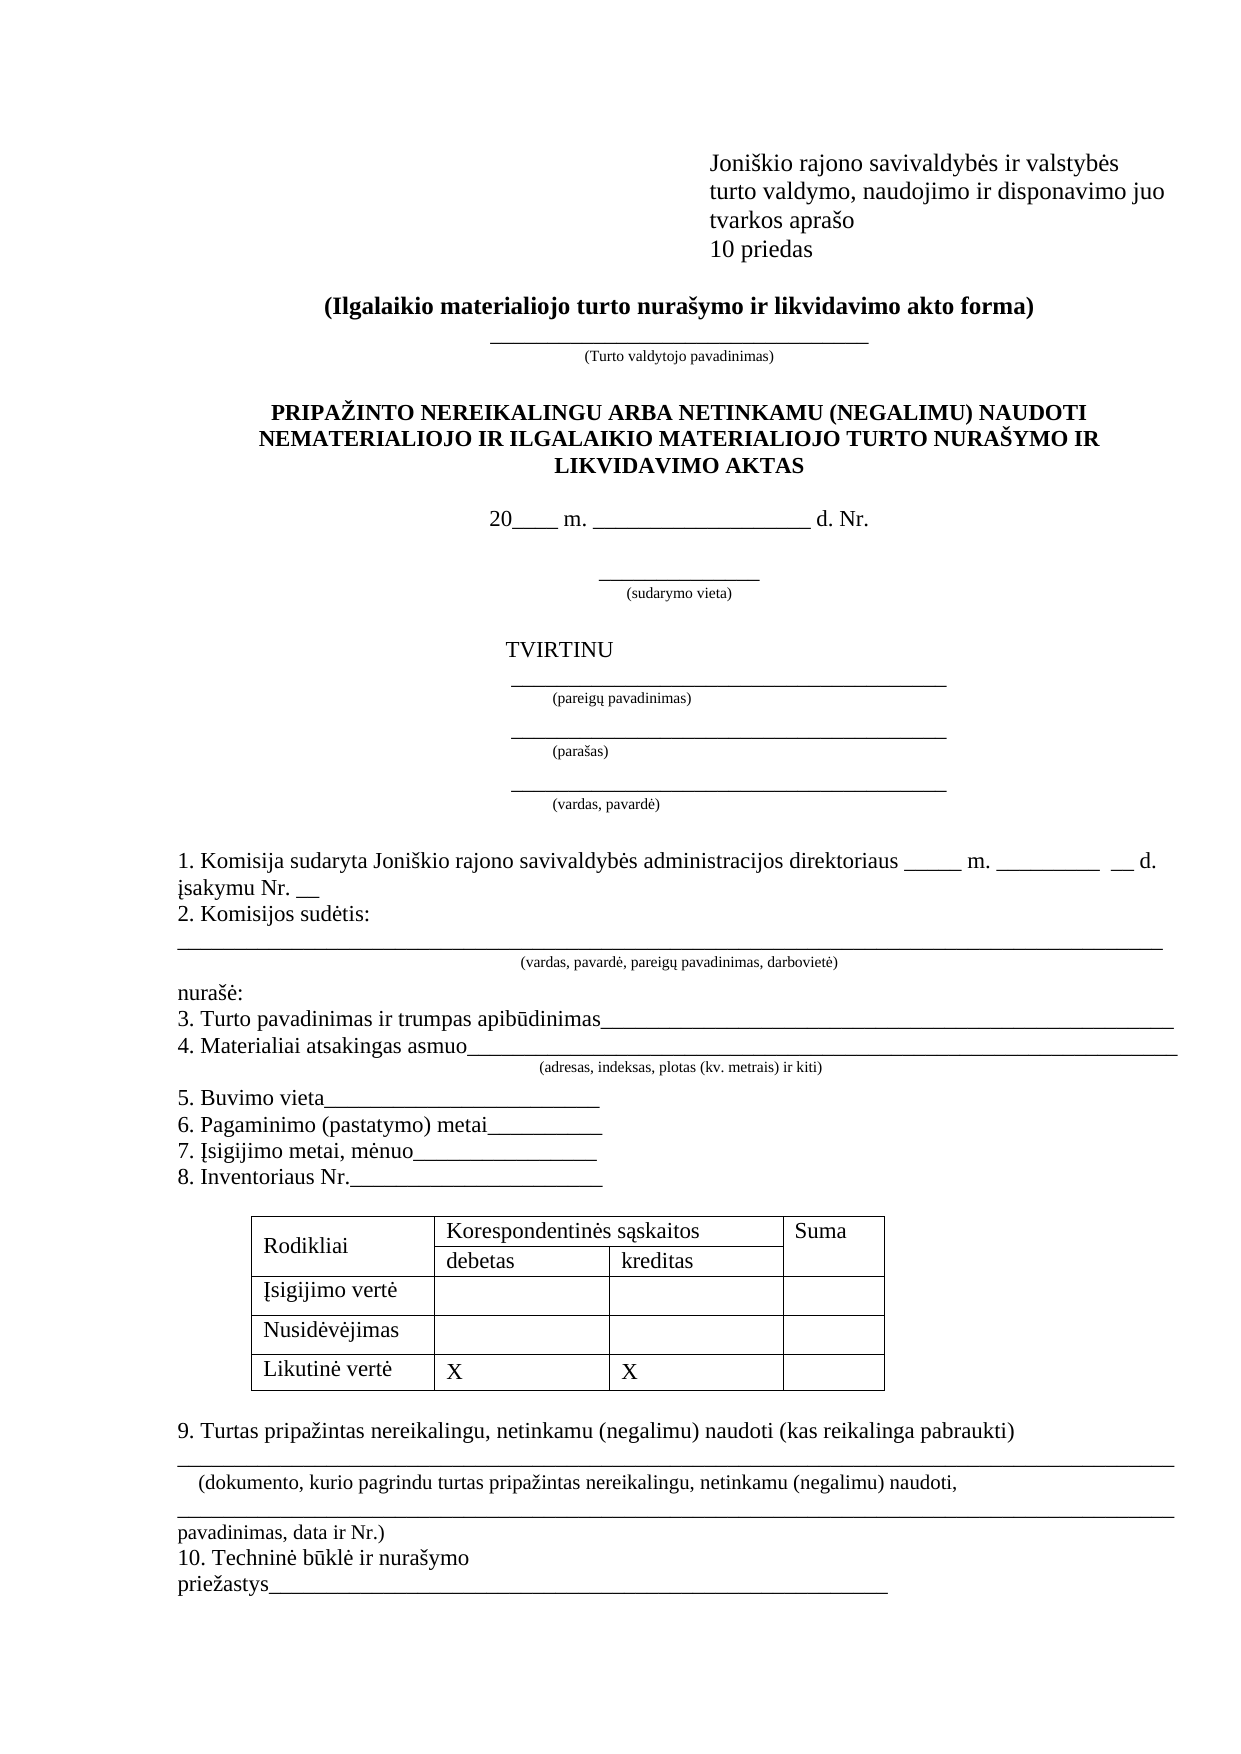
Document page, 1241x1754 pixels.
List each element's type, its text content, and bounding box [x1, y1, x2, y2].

text (vardas, pavardė) [177, 794, 1181, 821]
text 2. Komisijos sudėtis: ______________________________________________________________________________________ [177, 900, 1181, 953]
text pavadinimas, data ir Nr.) [177, 1520, 1181, 1544]
table_cell X [610, 1355, 783, 1389]
text turto valdymo, naudojimo ir disponavimo juo [177, 176, 1181, 205]
text _______________________________________________________________________________________ [177, 1494, 1181, 1520]
text (dokumento, kurio pagrindu turtas pripažintas nereikalingu, netinkamu (negalimu) naudoti, [177, 1470, 1181, 1494]
table_header Suma [784, 1217, 884, 1276]
text 4. Materialiai atsakingas asmuo______________________________________________________________ [177, 1032, 1181, 1058]
table_header Korespondentinės sąskaitos [435, 1217, 783, 1246]
table_cell X [435, 1355, 609, 1389]
table_cell [784, 1277, 884, 1314]
table_cell Įsigijimo vertė [252, 1277, 434, 1314]
text Joniškio rajono savivaldybės ir valstybės [177, 148, 1181, 176]
text ______________________________________ [177, 663, 1181, 689]
text ______________ [177, 557, 1181, 584]
table_cell debetas [435, 1247, 609, 1276]
table_header Rodikliai [252, 1217, 434, 1276]
text 7. Įsigijimo metai, mėnuo________________ [177, 1137, 1181, 1163]
table_cell Nusidėvėjimas [252, 1316, 434, 1354]
table_cell [435, 1316, 609, 1354]
text (Ilgalaikio materialiojo turto nurašymo ir likvidavimo akto forma) [177, 291, 1181, 320]
text (pareigų pavadinimas) [177, 689, 1181, 715]
text PRIPAŽINTO NEREIKALINGU ARBA NETINKAMU (NEGALIMU) NAUDOTI NEMATERIALIOJO IR ILGALAIKIO MATERIALIOJO TURTO NURAŠYMO IR LIKVIDAVIMO AKTAS [177, 399, 1181, 478]
text _________________________________ [177, 320, 1181, 346]
text 10. Techninė būklė ir nurašymo priežastys______________________________________________________ [177, 1544, 1181, 1597]
text ______________________________________ [177, 715, 1181, 742]
text ______________________________________ [177, 768, 1181, 794]
text 9. Turtas pripažintas nereikalingu, netinkamu (negalimu) naudoti (kas reikalinga pabraukti) _______________________________________________________________________________________ [177, 1417, 1181, 1470]
text 20____ m. ___________________ d. Nr. [177, 504, 1181, 531]
table_cell [784, 1355, 884, 1389]
table_cell Likutinė vertė [252, 1355, 434, 1389]
text 6. Pagaminimo (pastatymo) metai__________ [177, 1111, 1181, 1137]
text (sudarymo vieta) [177, 584, 1181, 610]
text 5. Buvimo vieta________________________ [177, 1084, 1181, 1111]
text 3. Turto pavadinimas ir trumpas apibūdinimas__________________________________________________ [177, 1005, 1181, 1032]
text (adresas, indeksas, plotas (kv. metrais) ir kiti) [177, 1058, 1181, 1084]
text (parašas) [177, 742, 1181, 768]
text nurašė: [177, 979, 1181, 1005]
table_cell [610, 1316, 783, 1354]
text 10 priedas [177, 234, 1181, 263]
text (vardas, pavardė, pareigų pavadinimas, darbovietė) [177, 953, 1181, 979]
text TVIRTINU [177, 636, 1181, 663]
table_cell [435, 1277, 609, 1314]
table_cell [784, 1316, 884, 1354]
text 8. Inventoriaus Nr.______________________ [177, 1163, 1181, 1190]
text (Turto valdytojo pavadinimas) [177, 346, 1181, 373]
table_cell [610, 1277, 783, 1314]
text tvarkos aprašo [177, 205, 1181, 234]
table_cell kreditas [610, 1247, 783, 1276]
text 1. Komisija sudaryta Joniškio rajono savivaldybės administracijos direktoriaus _____ m. _________ __ d. įsakymu Nr. __ [177, 847, 1181, 900]
